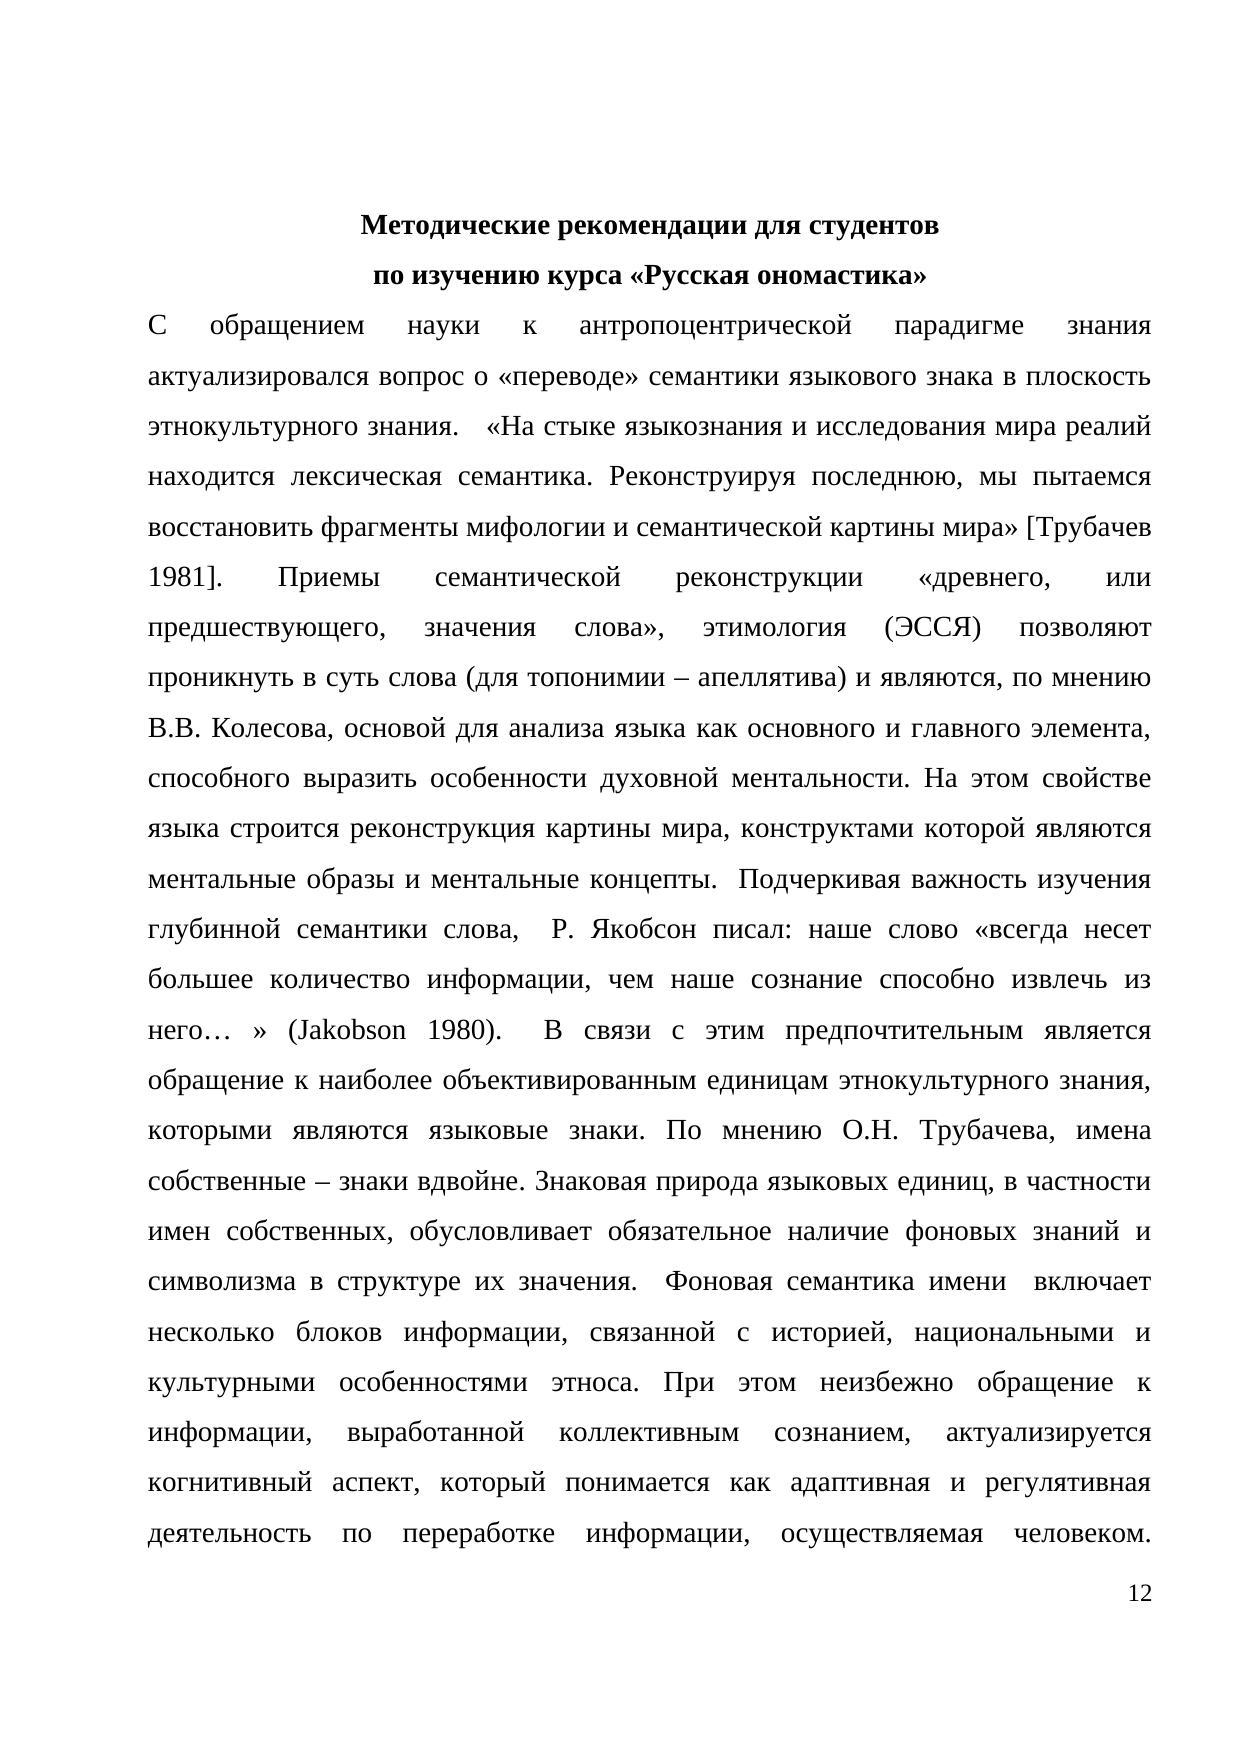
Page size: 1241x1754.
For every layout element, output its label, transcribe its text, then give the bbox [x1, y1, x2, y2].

text С обращением науки к антропоцентрической парадигме знания актуализировался вопрос о «переводе» семантики языкового знака в плоскость этнокультурного знания. «На стыке языкознания и исследования мира реалий находится лексическая семантика. Реконструируя последнюю, мы пытаемся восстановить фрагменты мифологии и семантической картины мира» [Трубачев 1981]. Приемы семантической реконструкции «древнего, или предшествующего, значения слова», этимология (ЭССЯ) позволяют проникнуть в суть слова (для топонимии – апеллятива) и являются, по мнению В.В. Колесова, основой для анализа языка как основного и главного элемента, способного выразить особенности духовной ментальности. На этом свойстве языка строится реконструкция картины мира, конструктами которой являются ментальные образы и ментальные концепты. Подчеркивая важность изучения глубинной семантики слова, Р. Якобсон писал: наше слово «всегда несет большее количество информации, чем наше сознание способно извлечь из него… » (Jakobson 1980). В связи с этим предпочтительным является обращение к наиболее объективированным единицам этнокультурного знания, которыми являются языковые знаки. По мнению О.Н. Трубачева, имена собственные – знаки вдвойне. Знаковая природа языковых единиц, в частности имен собственных, обусловливает обязательное наличие фоновых знаний и символизма в структуре их значения. Фоновая семантика имени включает несколько блоков информации, связанной с историей, национальными и культурными особенностями этноса. При этом неизбежно обращение к информации, выработанной коллективным сознанием, актуализируется когнитивный аспект, который понимается как адаптивная и регулятивная деятельность по переработке информации, осуществляемая человеком. [148, 307, 1152, 1548]
text по изучению курса «Русская ономастика» [148, 257, 1152, 291]
text Методические рекомендации для студентов [148, 207, 1152, 240]
